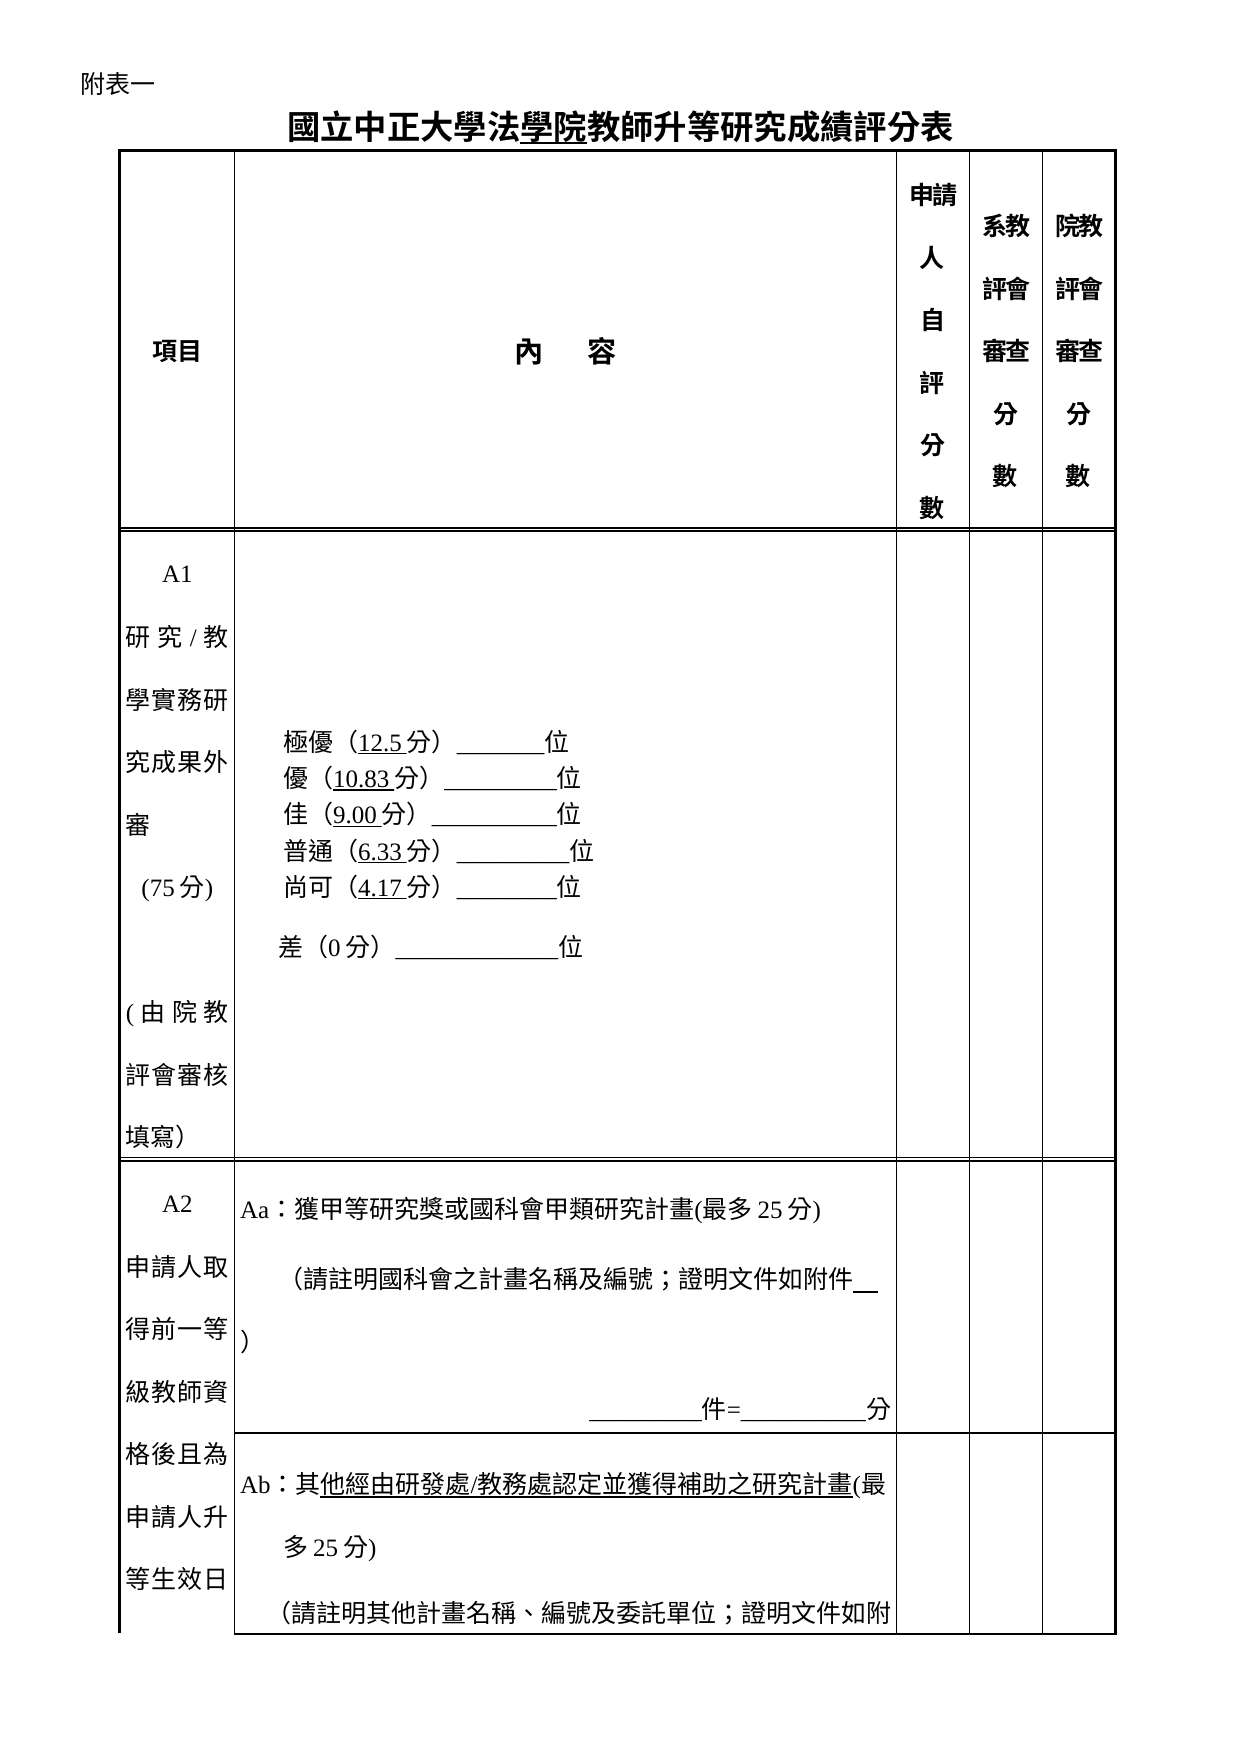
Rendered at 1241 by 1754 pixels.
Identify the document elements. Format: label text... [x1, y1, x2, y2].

table_cell [970, 1162, 1042, 1432]
table_cell [1117, 1432, 1121, 1633]
table_cell [897, 1162, 969, 1432]
table_cell [970, 1434, 1042, 1633]
table_header 申請人 自 評 分 數 [897, 152, 969, 527]
table_header 院教評會審查分 數 [1043, 152, 1114, 527]
table_cell [1117, 1157, 1121, 1432]
table_cell A1 研究/教學實務研究成果外審 (75分) (由院教評會審核填寫） [121, 532, 234, 1157]
table_cell Aa：獲甲等研究獎或國科會甲類研究計畫(最多25分) （請註明國科會之計畫名稱及編號；證明文件如附件 ） _________件=__________分 [235, 1162, 896, 1432]
table_cell Ab：其他經由研發處/教務處認定並獲得補助之研究計畫(最多25分) （請註明其他計畫名稱、編號及委託單位；證明文件如附 [235, 1434, 896, 1633]
table_header 內 容 [235, 152, 896, 527]
table_cell [1117, 527, 1121, 1157]
table_header [1117, 149, 1121, 527]
table_header 系教評會審查分 數 [970, 152, 1042, 527]
table_cell [897, 1434, 969, 1633]
table_cell 極優（12.5分）_______位 優（10.83分）_________位 佳（9.00分）__________位 普通（6.33分）_________位 尚可（4.17分）________位 差（0分）_____________位 [235, 532, 896, 1157]
text 國立中正大學法學院教師升等研究成績評分表 [118, 101, 1122, 149]
table_cell [897, 532, 969, 1157]
table_cell [1043, 532, 1114, 1157]
table_cell [1043, 1162, 1114, 1432]
table_cell [1043, 1434, 1114, 1633]
table_cell [970, 532, 1042, 1157]
table_cell A2 申請人取得前一等級教師資格後且為申請人升等生效日前五年內之委託研究計畫及獎助次數 (25分) (由申請人詳述所獲之研究計畫、傑出獎、優良事蹟，並檢附相關證明文件) [121, 1162, 234, 1633]
table_header 項目 [121, 152, 234, 527]
text 附表一 [81, 64, 1122, 101]
